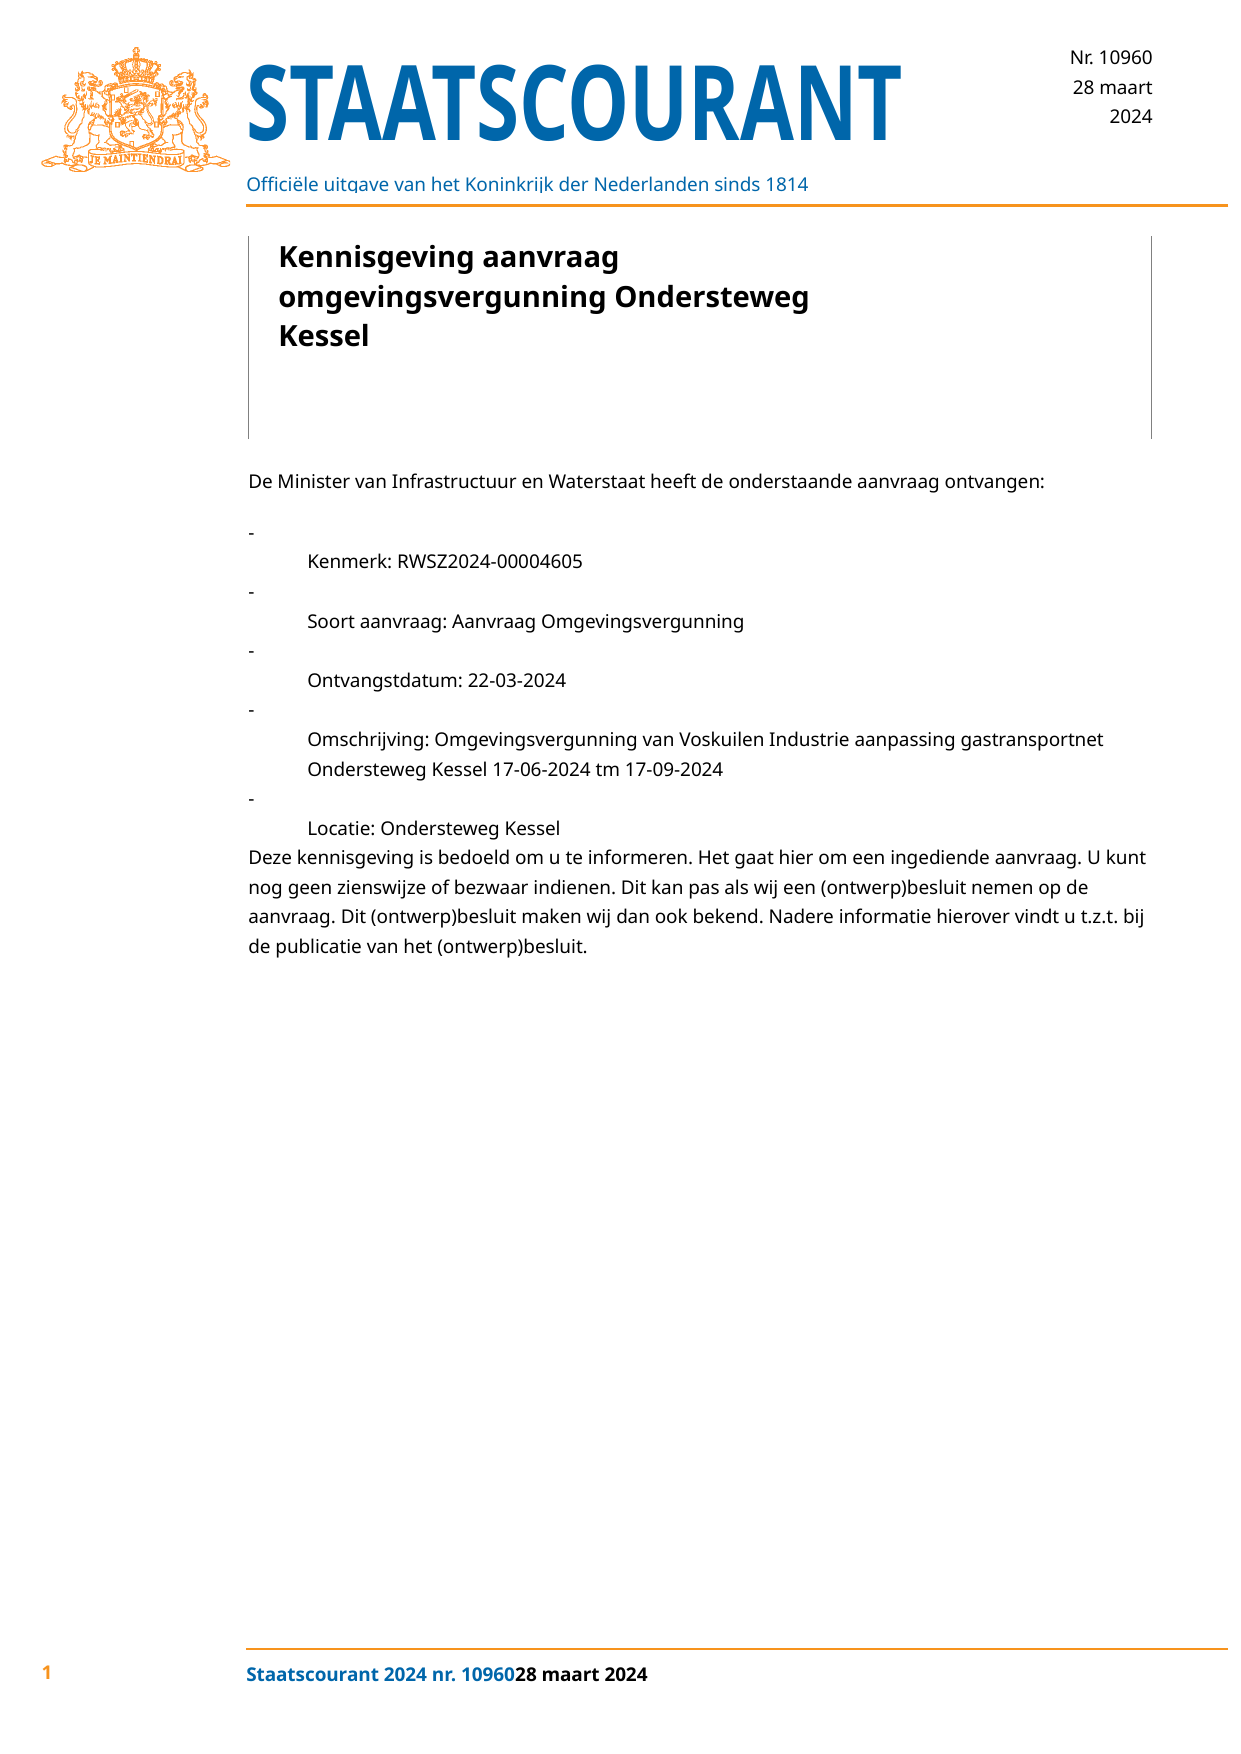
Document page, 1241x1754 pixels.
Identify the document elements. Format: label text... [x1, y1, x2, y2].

table_header Kennisgeving aanvraag omgevingsvergunning Ondersteweg Kessel [249, 236, 850, 439]
picture [41, 47, 231, 172]
picture [912, 236, 1090, 414]
list Kenmerk: RWSZ2024-00004605 [248, 549, 1152, 574]
list Omschrijving: Omgevingsvergunning van Voskuilen Industrie aanpassing gastransportnet Ondersteweg Kessel 17-06-2024 tm 17-09-2024 [248, 726, 1152, 781]
list Ontvangstdatum: 22-03-2024 [248, 667, 1152, 693]
list Soort aanvraag: Aanvraag Omgevingsvergunning [248, 608, 1152, 633]
table_header [850, 236, 912, 413]
text Deze kennisgeving is bedoeld om u te informeren. Het gaat hier om een ingediende aanvraag. U kunt nog geen zienswijze of bezwaar indienen. Dit kan pas als wij een (ontwerp)besluit nemen op de aanvraag. Dit (ontwerp)besluit maken wij dan ook bekend. Nadere informatie hierover vindt u t.z.t. bij de publicatie van het (ontwerp)besluit. [248, 844, 1152, 959]
list Locatie: Ondersteweg Kessel [248, 815, 1152, 841]
table_header [850, 414, 1151, 439]
text De Minister van Infrastructuur en Waterstaat heeft de onderstaande aanvraag ontvangen: [248, 469, 1152, 494]
table_header [1090, 236, 1151, 413]
